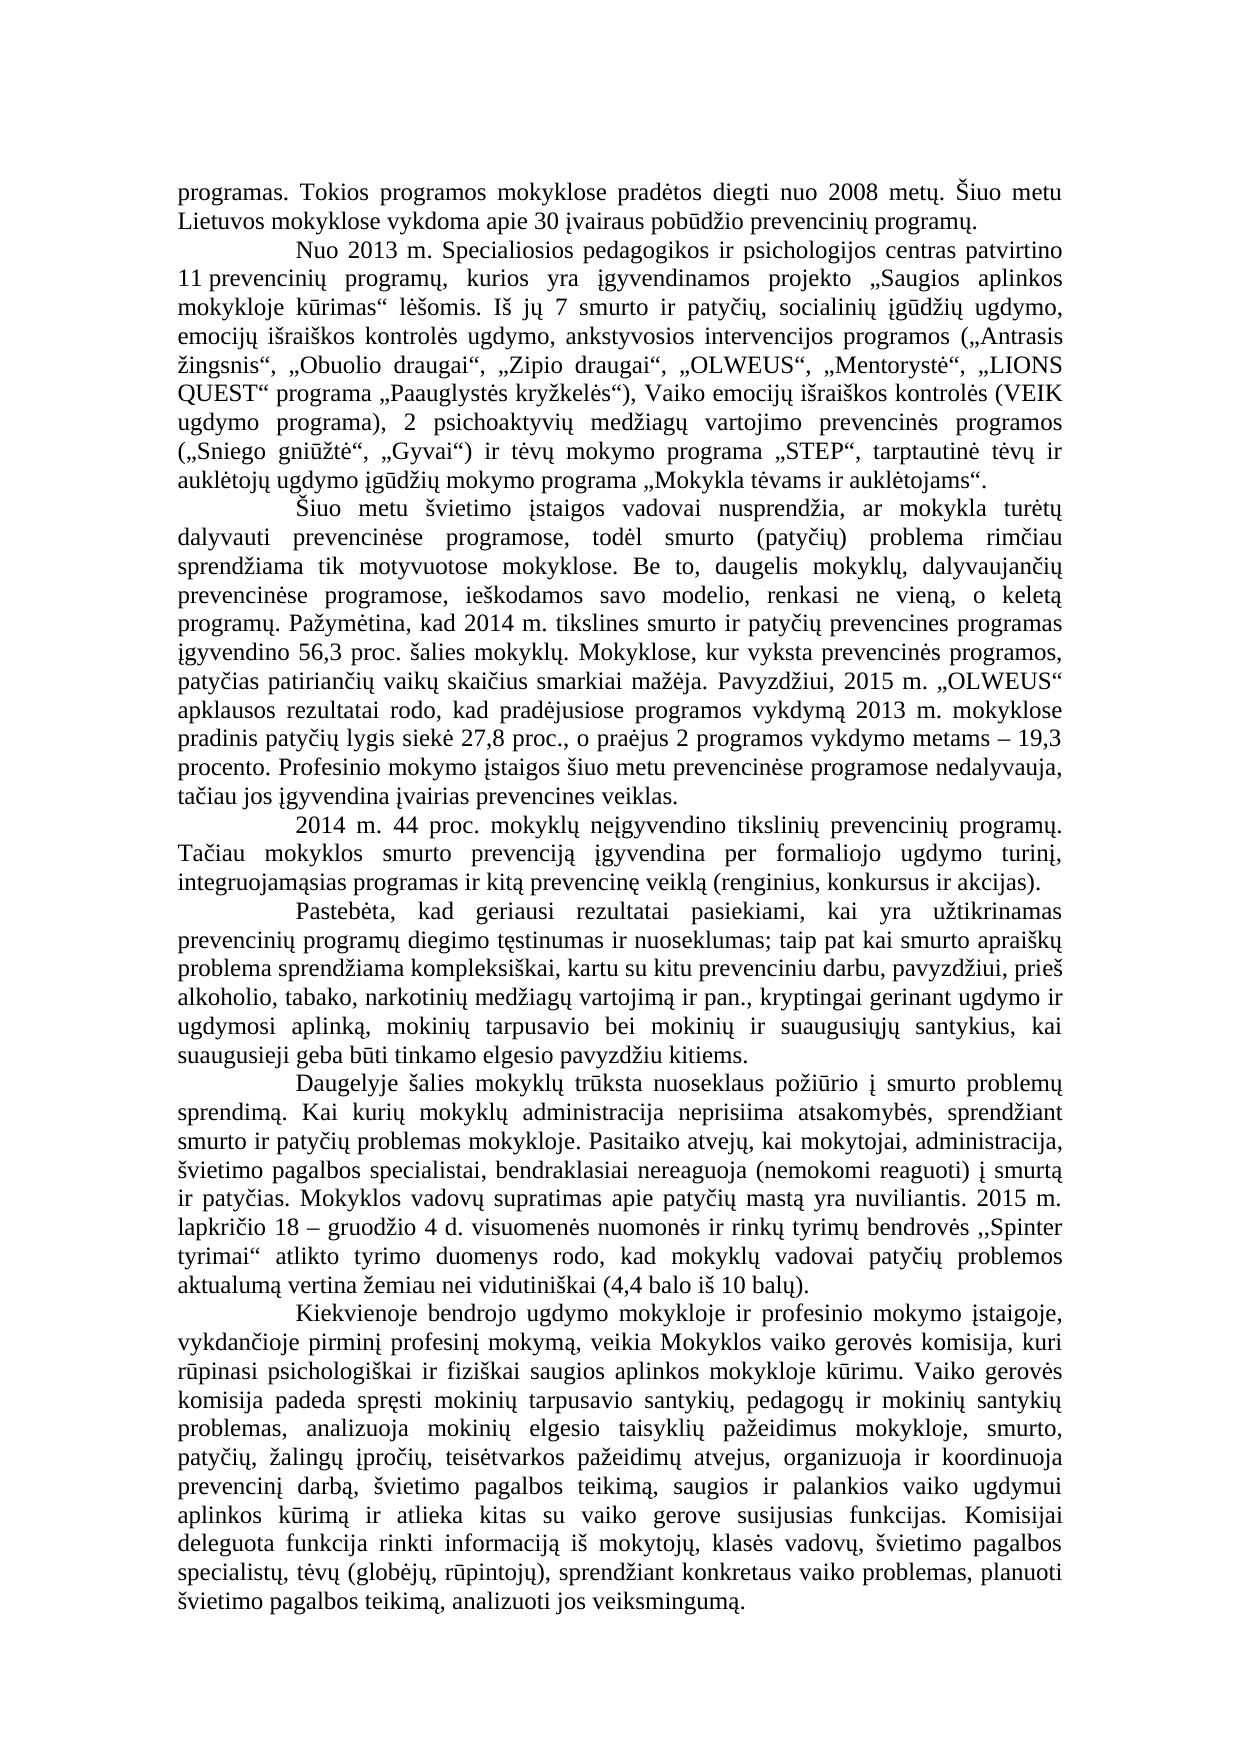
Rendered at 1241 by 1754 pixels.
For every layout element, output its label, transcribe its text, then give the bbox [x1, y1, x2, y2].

text 2014 m. 44 proc. mokyklų neįgyvendino tikslinių prevencinių programų. Tačiau mokyklos smurto prevenciją įgyvendina per formaliojo ugdymo turinį, integruojamąsias programas ir kitą prevencinę veiklą (renginius, konkursus ir akcijas). [177, 810, 1063, 896]
text Šiuo metu švietimo įstaigos vadovai nusprendžia, ar mokykla turėtų dalyvauti prevencinėse programose, todėl smurto (patyčių) problema rimčiau sprendžiama tik motyvuotose mokyklose. Be to, daugelis mokyklų, dalyvaujančių prevencinėse programose, ieškodamos savo modelio, renkasi ne vieną, o keletą programų. Pažymėtina, kad 2014 m. tikslines smurto ir patyčių prevencines programas įgyvendino 56,3 proc. šalies mokyklų. Mokyklose, kur vyksta prevencinės programos, patyčias patiriančių vaikų skaičius smarkiai mažėja. Pavyzdžiui, 2015 m. „OLWEUS“ apklausos rezultatai rodo, kad pradėjusiose programos vykdymą 2013 m. mokyklose pradinis patyčių lygis siekė 27,8 proc., o praėjus 2 programos vykdymo metams – 19,3 procento. Profesinio mokymo įstaigos šiuo metu prevencinėse programose nedalyvauja, tačiau jos įgyvendina įvairias prevencines veiklas. [177, 493, 1063, 810]
text Daugelyje šalies mokyklų trūksta nuoseklaus požiūrio į smurto problemų sprendimą. Kai kurių mokyklų administracija neprisiima atsakomybės, sprendžiant smurto ir patyčių problemas mokykloje. Pasitaiko atvejų, kai mokytojai, administracija, švietimo pagalbos specialistai, bendraklasiai nereaguoja (nemokomi reaguoti) į smurtą ir patyčias. Mokyklos vadovų supratimas apie patyčių mastą yra nuviliantis. 2015 m. lapkričio 18 – gruodžio 4 d. visuomenės nuomonės ir rinkų tyrimų bendrovės ,,Spinter tyrimai“ atlikto tyrimo duomenys rodo, kad mokyklų vadovai patyčių problemos aktualumą vertina žemiau nei vidutiniškai (4,4 balo iš 10 balų). [177, 1068, 1063, 1298]
text programas. Tokios programos mokyklose pradėtos diegti nuo 2008 metų. Šiuo metu Lietuvos mokyklose vykdoma apie 30 įvairaus pobūdžio prevencinių programų. [177, 177, 1063, 235]
text Pastebėta, kad geriausi rezultatai pasiekiami, kai yra užtikrinamas prevencinių programų diegimo tęstinumas ir nuoseklumas; taip pat kai smurto apraiškų problema sprendžiama kompleksiškai, kartu su kitu prevenciniu darbu, pavyzdžiui, prieš alkoholio, tabako, narkotinių medžiagų vartojimą ir pan., kryptingai gerinant ugdymo ir ugdymosi aplinką, mokinių tarpusavio bei mokinių ir suaugusiųjų santykius, kai suaugusieji geba būti tinkamo elgesio pavyzdžiu kitiems. [177, 896, 1063, 1068]
text Kiekvienoje bendrojo ugdymo mokykloje ir profesinio mokymo įstaigoje, vykdančioje pirminį profesinį mokymą, veikia Mokyklos vaiko gerovės komisija, kuri rūpinasi psichologiškai ir fiziškai saugios aplinkos mokykloje kūrimu. Vaiko gerovės komisija padeda spręsti mokinių tarpusavio santykių, pedagogų ir mokinių santykių problemas, analizuoja mokinių elgesio taisyklių pažeidimus mokykloje, smurto, patyčių, žalingų įpročių, teisėtvarkos pažeidimų atvejus, organizuoja ir koordinuoja prevencinį darbą, švietimo pagalbos teikimą, saugios ir palankios vaiko ugdymui aplinkos kūrimą ir atlieka kitas su vaiko gerove susijusias funkcijas. Komisijai deleguota funkcija rinkti informaciją iš mokytojų, klasės vadovų, švietimo pagalbos specialistų, tėvų (globėjų, rūpintojų), sprendžiant konkretaus vaiko problemas, planuoti švietimo pagalbos teikimą, analizuoti jos veiksmingumą. [177, 1298, 1063, 1615]
text Nuo 2013 m. Specialiosios pedagogikos ir psichologijos centras patvirtino 11 prevencinių programų, kurios yra įgyvendinamos projekto „Saugios aplinkos mokykloje kūrimas“ lėšomis. Iš jų 7 smurto ir patyčių, socialinių įgūdžių ugdymo, emocijų išraiškos kontrolės ugdymo, ankstyvosios intervencijos programos („Antrasis žingsnis“, „Obuolio draugai“, „Zipio draugai“, „OLWEUS“, „Mentorystė“, „LIONS QUEST“ programa „Paauglystės kryžkelės“), Vaiko emocijų išraiškos kontrolės (VEIK ugdymo programa), 2 psichoaktyvių medžiagų vartojimo prevencinės programos („Sniego gniūžtė“, „Gyvai“) ir tėvų mokymo programa „STEP“, tarptautinė tėvų ir auklėtojų ugdymo įgūdžių mokymo programa „Mokykla tėvams ir auklėtojams“. [177, 235, 1063, 493]
